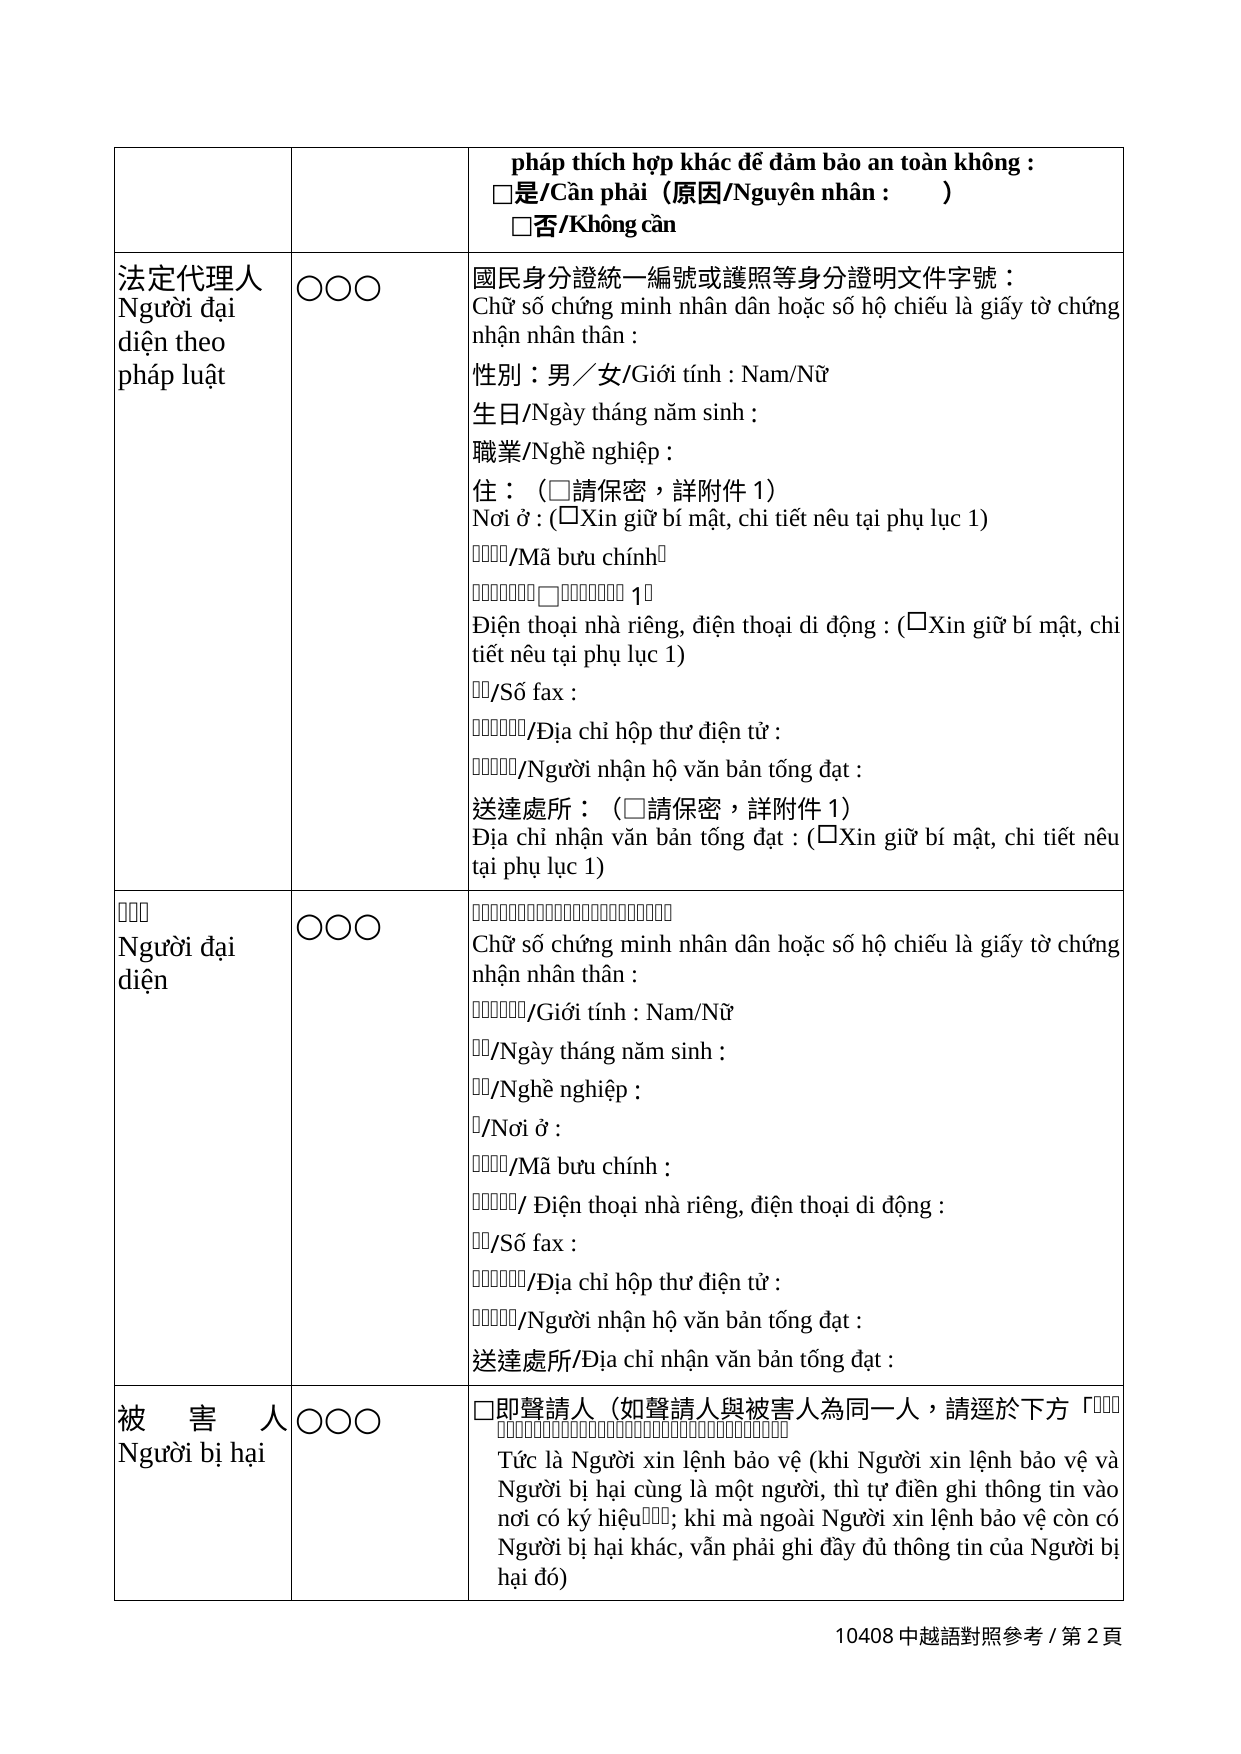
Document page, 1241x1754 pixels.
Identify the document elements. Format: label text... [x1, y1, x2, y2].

table_cell ○○○ [292, 891, 468, 1385]
table_cell ○○○ [292, 253, 468, 890]
table_cell [115, 148, 291, 252]
table_cell pháp thích hợp khác để đảm bảo an toàn không : □是/Cần phải（原因/Nguyên nhân : ） □否/Không cần [469, 148, 1123, 252]
table_cell 被害人 Người bị hại [115, 1386, 291, 1600]
table_cell 國民身分證統一編號或護照等身分證明文件字號： Chữ số chứng minh nhân dân hoặc số hộ chiếu là giấy tờ chứng nhận nhân thân : 性別：男／女/Giới tính : Nam/Nữ 生日/Ngày tháng năm sinh : 職業/Nghề nghiệp : 住：（□請保密，詳附件1） Nơi ở : (Xin giữ bí mật, chi tiết nêu tại phụ lục 1) 郵遞區號/Mã bưu chính： 電話、手機：（□請保密，詳附件1） Điện thoại nhà riêng, điện thoại di động : (Xin giữ bí mật, chi tiết nêu tại phụ lục 1) 傳真/Số fax : 電子郵件位址/Địa chỉ hộp thư điện tử : 送達代收人/Người nhận hộ văn bản tống đạt : 送達處所：（□請保密，詳附件1） Địa chỉ nhận văn bản tống đạt : (Xin giữ bí mật, chi tiết nêu tại phụ lục 1) [469, 253, 1123, 890]
table_cell 代理人 Người đại diện [115, 891, 291, 1385]
table_cell 國民身分證統一編號或護照等身分證明文件字號： Chữ số chứng minh nhân dân hoặc số hộ chiếu là giấy tờ chứng nhận nhân thân : 性別：男／女/Giới tính : Nam/Nữ 生日/Ngày tháng năm sinh : 職業/Nghề nghiệp : 住/Nơi ở : 郵遞區號/Mã bưu chính : 電話、手機/ Điện thoại nhà riêng, điện thoại di động : 傳真/Số fax : 電子郵件位址/Địa chỉ hộp thư điện tử : 送達代收人/Người nhận hộ văn bản tống đạt : 送達處所/Địa chỉ nhận văn bản tống đạt : [469, 891, 1123, 1385]
table_cell □即聲請人（如聲請人與被害人為同一人，請逕於下方「」部分填寫資料；如有聲請人以外的其他被害人，仍須詳載其他被害人資料） Tức là Người xin lệnh bảo vệ (khi Người xin lệnh bảo vệ và Người bị hại cùng là một người, thì tự điền ghi thông tin vào nơi có ký hiệu「」; khi mà ngoài Người xin lệnh bảo vệ còn có Người bị hại khác, vẫn phải ghi đầy đủ thông tin của Người bị hại đó) [469, 1386, 1123, 1600]
table_cell ○○○ [292, 1386, 468, 1600]
table_cell [292, 148, 468, 252]
table_cell 法定代理人 Người đại diện theo pháp luật [115, 253, 291, 890]
